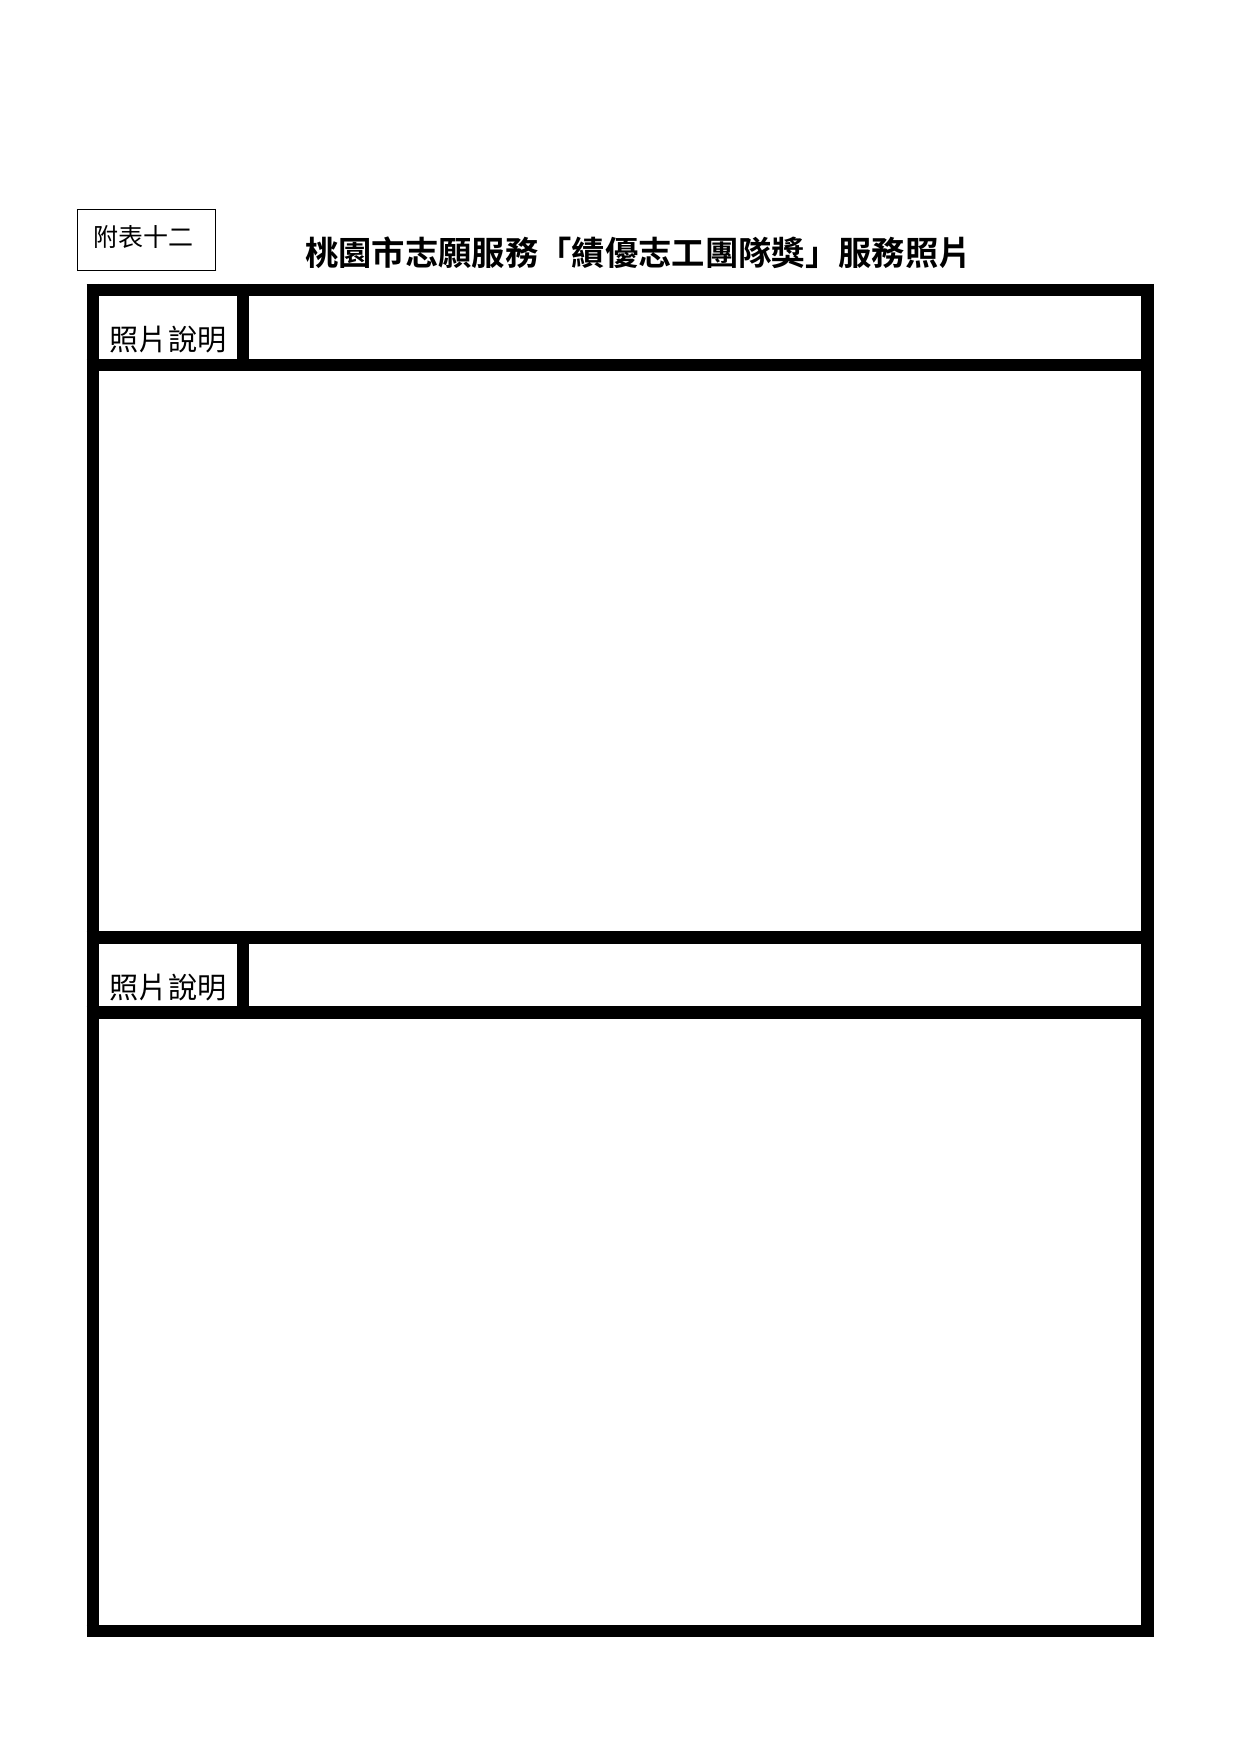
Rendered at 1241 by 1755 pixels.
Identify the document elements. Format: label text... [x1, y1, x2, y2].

text [78, 210, 215, 270]
table_header 照片說明 [99, 296, 237, 359]
table_cell [99, 371, 1141, 931]
table_header [249, 296, 1141, 359]
table_cell [99, 1019, 1141, 1625]
text 桃園市志願服務「績優志工團隊獎」服務照片 [216, 209, 1163, 271]
table_cell 照片說明 [99, 944, 237, 1006]
text 附表十二 [93, 218, 200, 254]
table_cell [249, 944, 1141, 1006]
